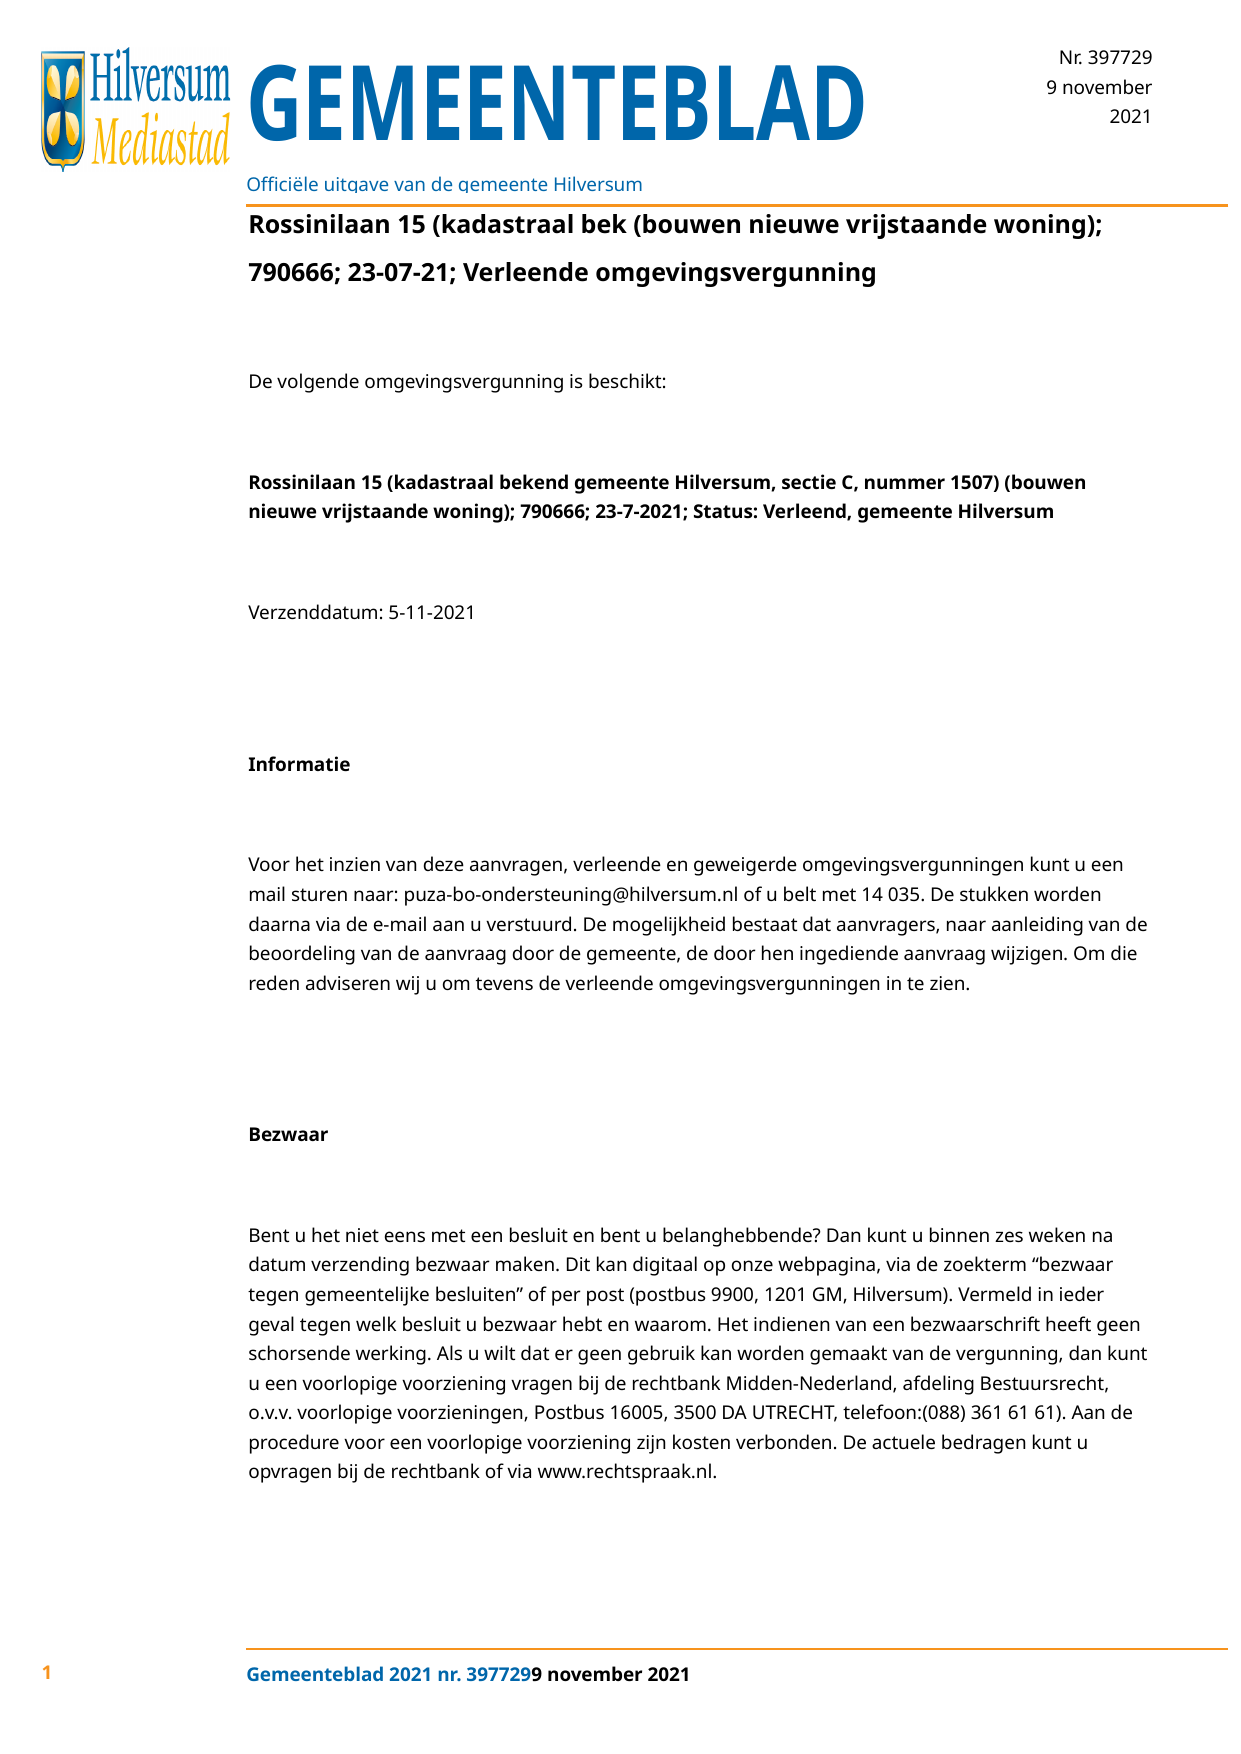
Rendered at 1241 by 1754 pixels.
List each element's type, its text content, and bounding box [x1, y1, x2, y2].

picture [41, 47, 231, 172]
text Rossinilaan 15 (kadastraal bek (bouwen nieuwe vrijstaande woning); 790666; 23-07-21; Verleende omgevingsvergunning [248, 207, 1152, 288]
text Voor het inzien van deze aanvragen, verleende en geweigerde omgevingsvergunningen kunt u een mail sturen naar: puza-bo-ondersteuning@hilversum.nl of u belt met 14 035. De stukken worden daarna via de e-mail aan u verstuurd. De mogelijkheid bestaat dat aanvragers, naar aanleiding van de beoordeling van de aanvraag door de gemeente, de door hen ingediende aanvraag wijzigen. Om die reden adviseren wij u om tevens de verleende omgevingsvergunningen in te zien. [248, 852, 1152, 996]
text De volgende omgevingsvergunning is beschikt: [248, 368, 1152, 394]
text Bent u het niet eens met een besluit en bent u belanghebbende? Dan kunt u binnen zes weken na datum verzending bezwaar maken. Dit kan digitaal op onze webpagina, via de zoekterm “bezwaar tegen gemeentelijke besluiten” of per post (postbus 9900, 1201 GM, Hilversum). Vermeld in ieder geval tegen welk besluit u bezwaar hebt en waarom. Het indienen van een bezwaarschrift heeft geen schorsende werking. Als u wilt dat er geen gebruik kan worden gemaakt van de vergunning, dan kunt u een voorlopige voorziening vragen bij de rechtbank Midden-Nederland, afdeling Bestuursrecht, o.v.v. voorlopige voorzieningen, Postbus 16005, 3500 DA UTRECHT, telefoon:(088) 361 61 61). Aan de procedure voor een voorlopige voorziening zijn kosten verbonden. De actuele bedragen kunt u opvragen bij de rechtbank of via www.rechtspraak.nl. [248, 1222, 1152, 1484]
text Rossinilaan 15 (kadastraal bekend gemeente Hilversum, sectie C, nummer 1507) (bouwen nieuwe vrijstaande woning); 790666; 23-7-2021; Status: Verleend, gemeente Hilversum [248, 469, 1152, 524]
text Verzenddatum: 5-11-2021 [248, 599, 1152, 625]
text Bezwaar [248, 1121, 1152, 1147]
text Informatie [248, 751, 1152, 777]
